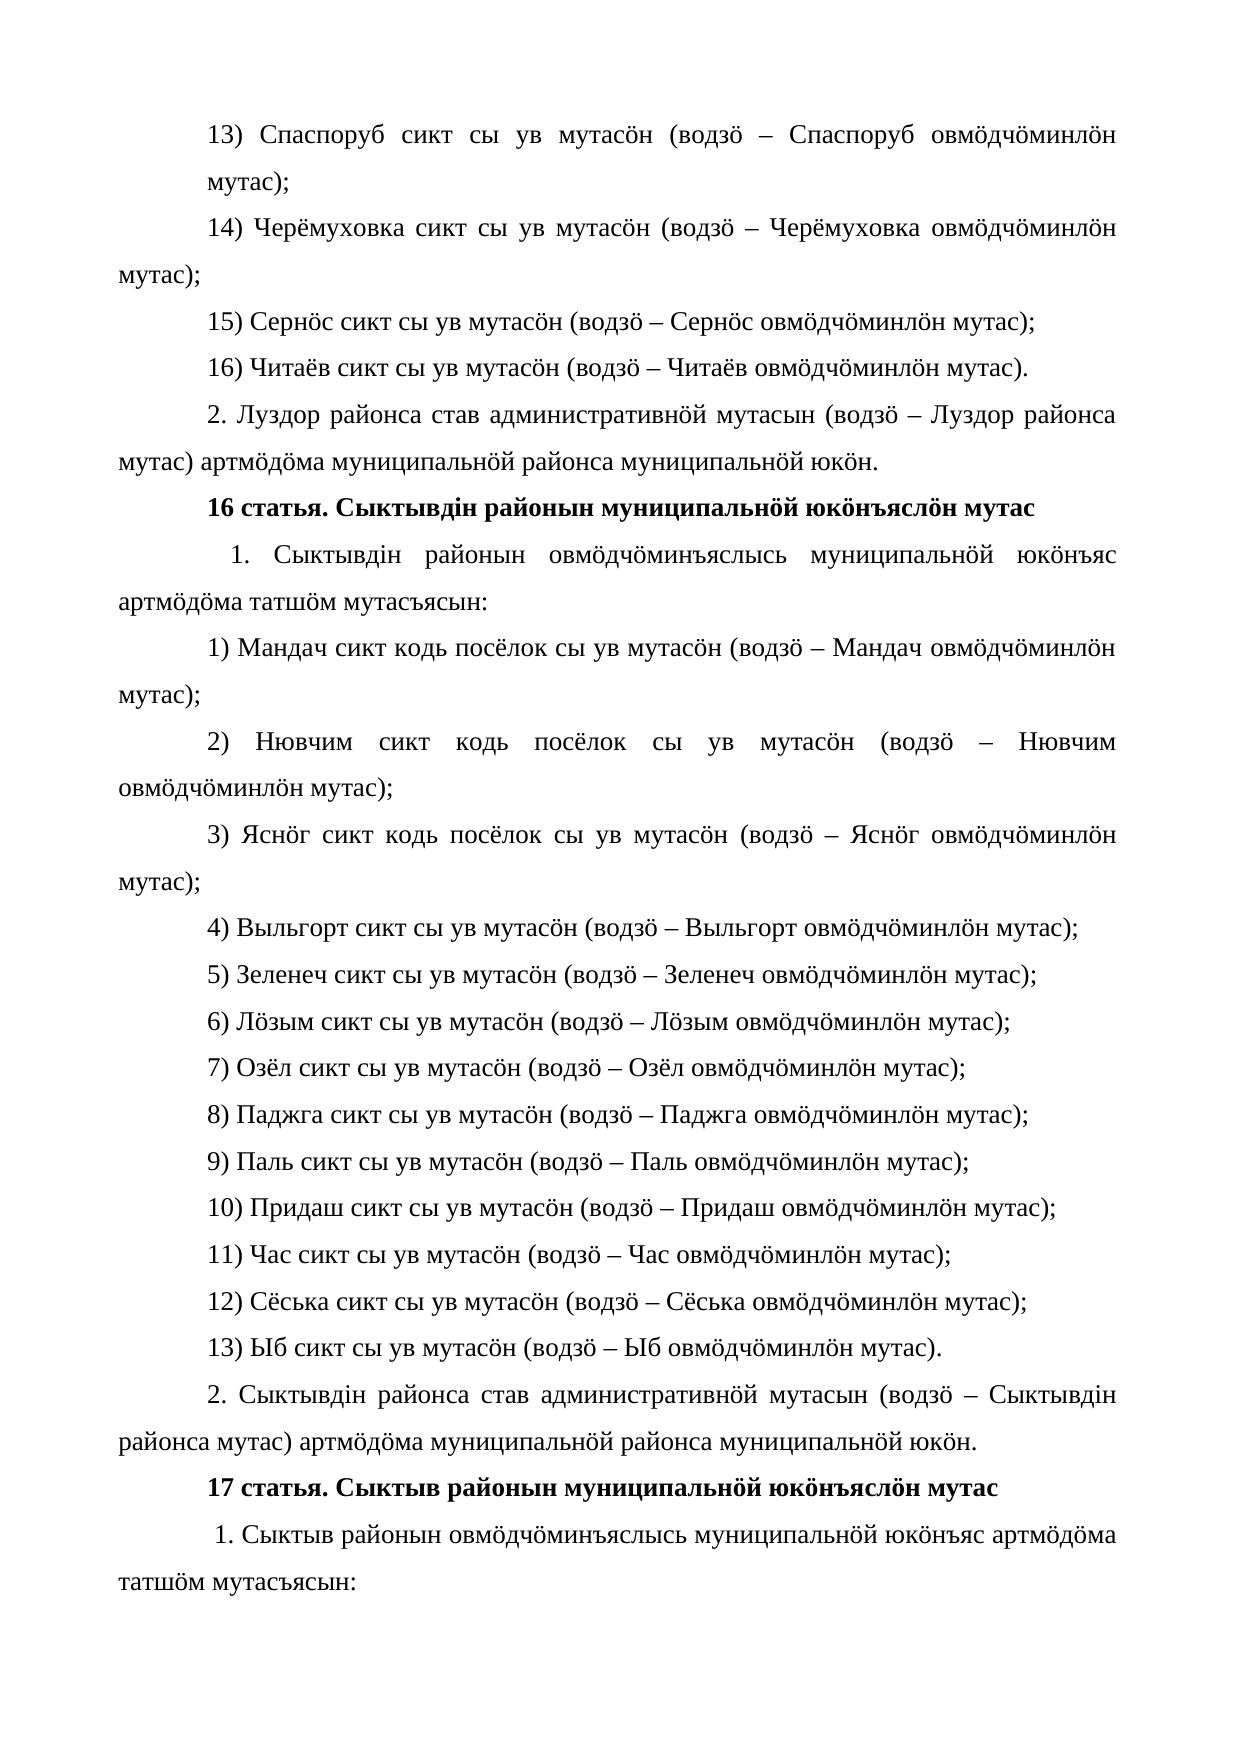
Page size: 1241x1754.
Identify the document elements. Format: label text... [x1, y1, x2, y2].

text 16) Читаёв сикт сы ув мутасöн (водзö – Читаёв овмöдчöминлöн мутас). [118, 351, 1118, 383]
text 2) Нювчим сикт кодь посёлок сы ув мутасöн (водзö – Нювчим овмöдчöминлöн мутас); [118, 725, 1118, 803]
text 3) Яснöг сикт кодь посёлок сы ув мутасöн (водзö – Яснöг овмöдчöминлöн мутас); [118, 818, 1118, 896]
text 14) Черёмуховка сикт сы ув мутасöн (водзö – Черёмуховка овмöдчöминлöн мутас); [118, 211, 1118, 289]
text 7) Озёл сикт сы ув мутасöн (водзö – Озёл овмöдчöминлöн мутас); [118, 1051, 1118, 1083]
text 2. Луздор районса став административнöй мутасын (водзö – Луздор районса мутас) артмöдöма муниципальнöй районса муниципальнöй юкöн. [118, 398, 1118, 476]
text 13) Ыб сикт сы ув мутасöн (водзö – Ыб овмöдчöминлöн мутас). [118, 1331, 1118, 1363]
text 8) Паджга сикт сы ув мутасöн (водзö – Паджга овмöдчöминлöн мутас); [118, 1098, 1118, 1129]
text 17 статья. Сыктыв районын муниципальнöй юкöнъяслöн мутас [118, 1471, 1118, 1503]
text 16 статья. Сыктывдiн районын муниципальнöй юкöнъяслöн мутас [118, 491, 1118, 523]
text 6) Лöзым сикт сы ув мутасöн (водзö – Лöзым овмöдчöминлöн мутас); [118, 1005, 1118, 1036]
text 1. Сыктыв районын овмöдчöминъяслысь муниципальнöй юкöнъяс артмöдöма татшöм мутасъясын: [118, 1518, 1118, 1596]
text 9) Паль сикт сы ув мутасöн (водзö – Паль овмöдчöминлöн мутас); [118, 1145, 1118, 1176]
text 1. Сыктывдiн районын овмöдчöминъяслысь муниципальнöй юкöнъяс артмöдöма татшöм мутасъясын: [118, 538, 1118, 616]
text 4) Выльгорт сикт сы ув мутасöн (водзö – Выльгорт овмöдчöминлöн мутас); [118, 911, 1118, 943]
text 10) Придаш сикт сы ув мутасöн (водзö – Придаш овмöдчöминлöн мутас); [118, 1191, 1118, 1223]
text 12) Сёська сикт сы ув мутасöн (водзö – Сёська овмöдчöминлöн мутас); [118, 1285, 1118, 1316]
text 11) Час сикт сы ув мутасöн (водзö – Час овмöдчöминлöн мутас); [118, 1238, 1118, 1269]
text 1) Мандач сикт кодь посёлок сы ув мутасöн (водзö – Мандач овмöдчöминлöн мутас); [118, 631, 1118, 709]
text 5) Зеленеч сикт сы ув мутасöн (водзö – Зеленеч овмöдчöминлöн мутас); [118, 958, 1118, 989]
text 15) Сернöс сикт сы ув мутасöн (водзö – Сернöс овмöдчöминлöн мутас); [118, 305, 1118, 336]
text 13) Спаспоруб сикт сы ув мутасöн (водзö – Спаспоруб овмöдчöминлöн мутас); [207, 118, 1118, 196]
text 2. Сыктывдiн районса став административнöй мутасын (водзö – Сыктывдiн районса мутас) артмöдöма муниципальнöй районса муниципальнöй юкöн. [118, 1378, 1118, 1456]
